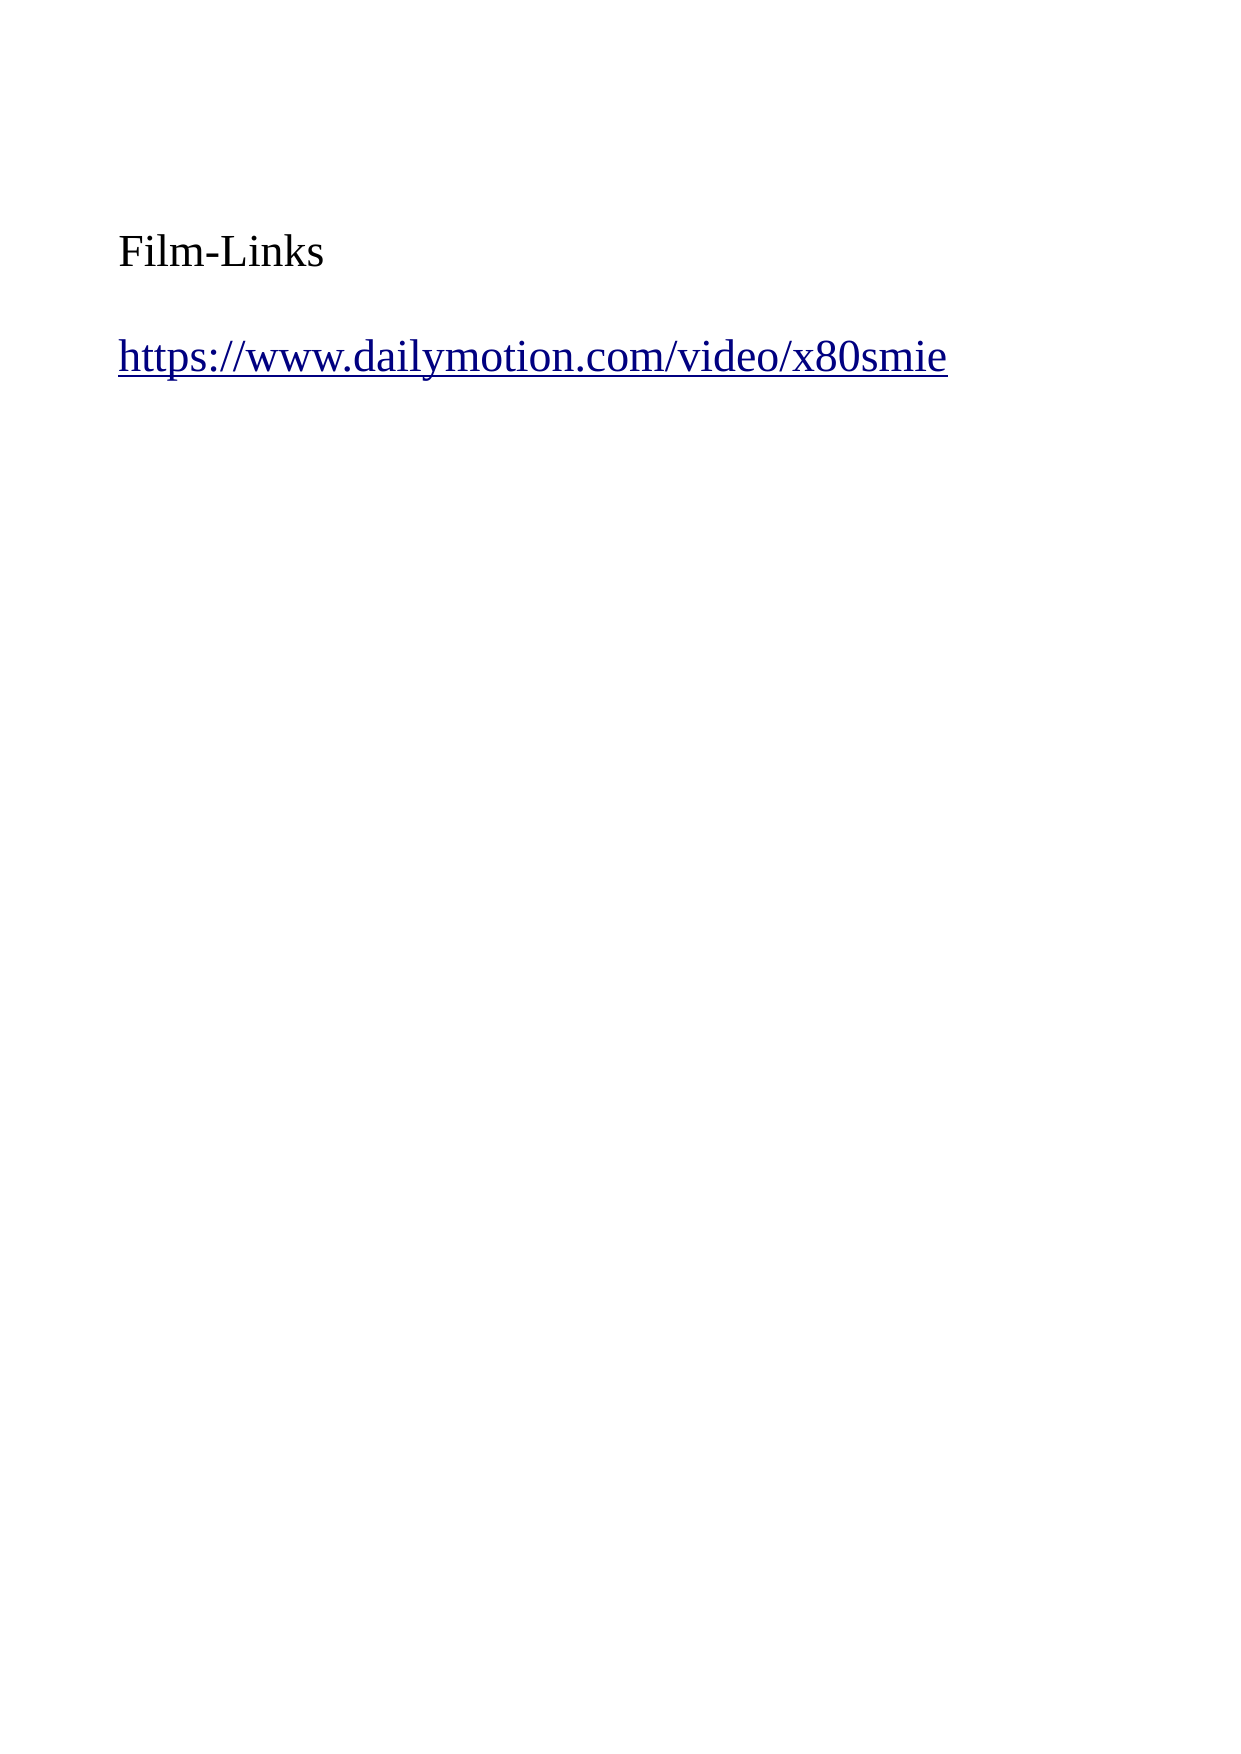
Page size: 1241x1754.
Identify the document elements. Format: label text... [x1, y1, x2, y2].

text https://www.dailymotion.com/video/x80smie [118, 329, 1122, 382]
text Film-Links [118, 223, 1122, 276]
